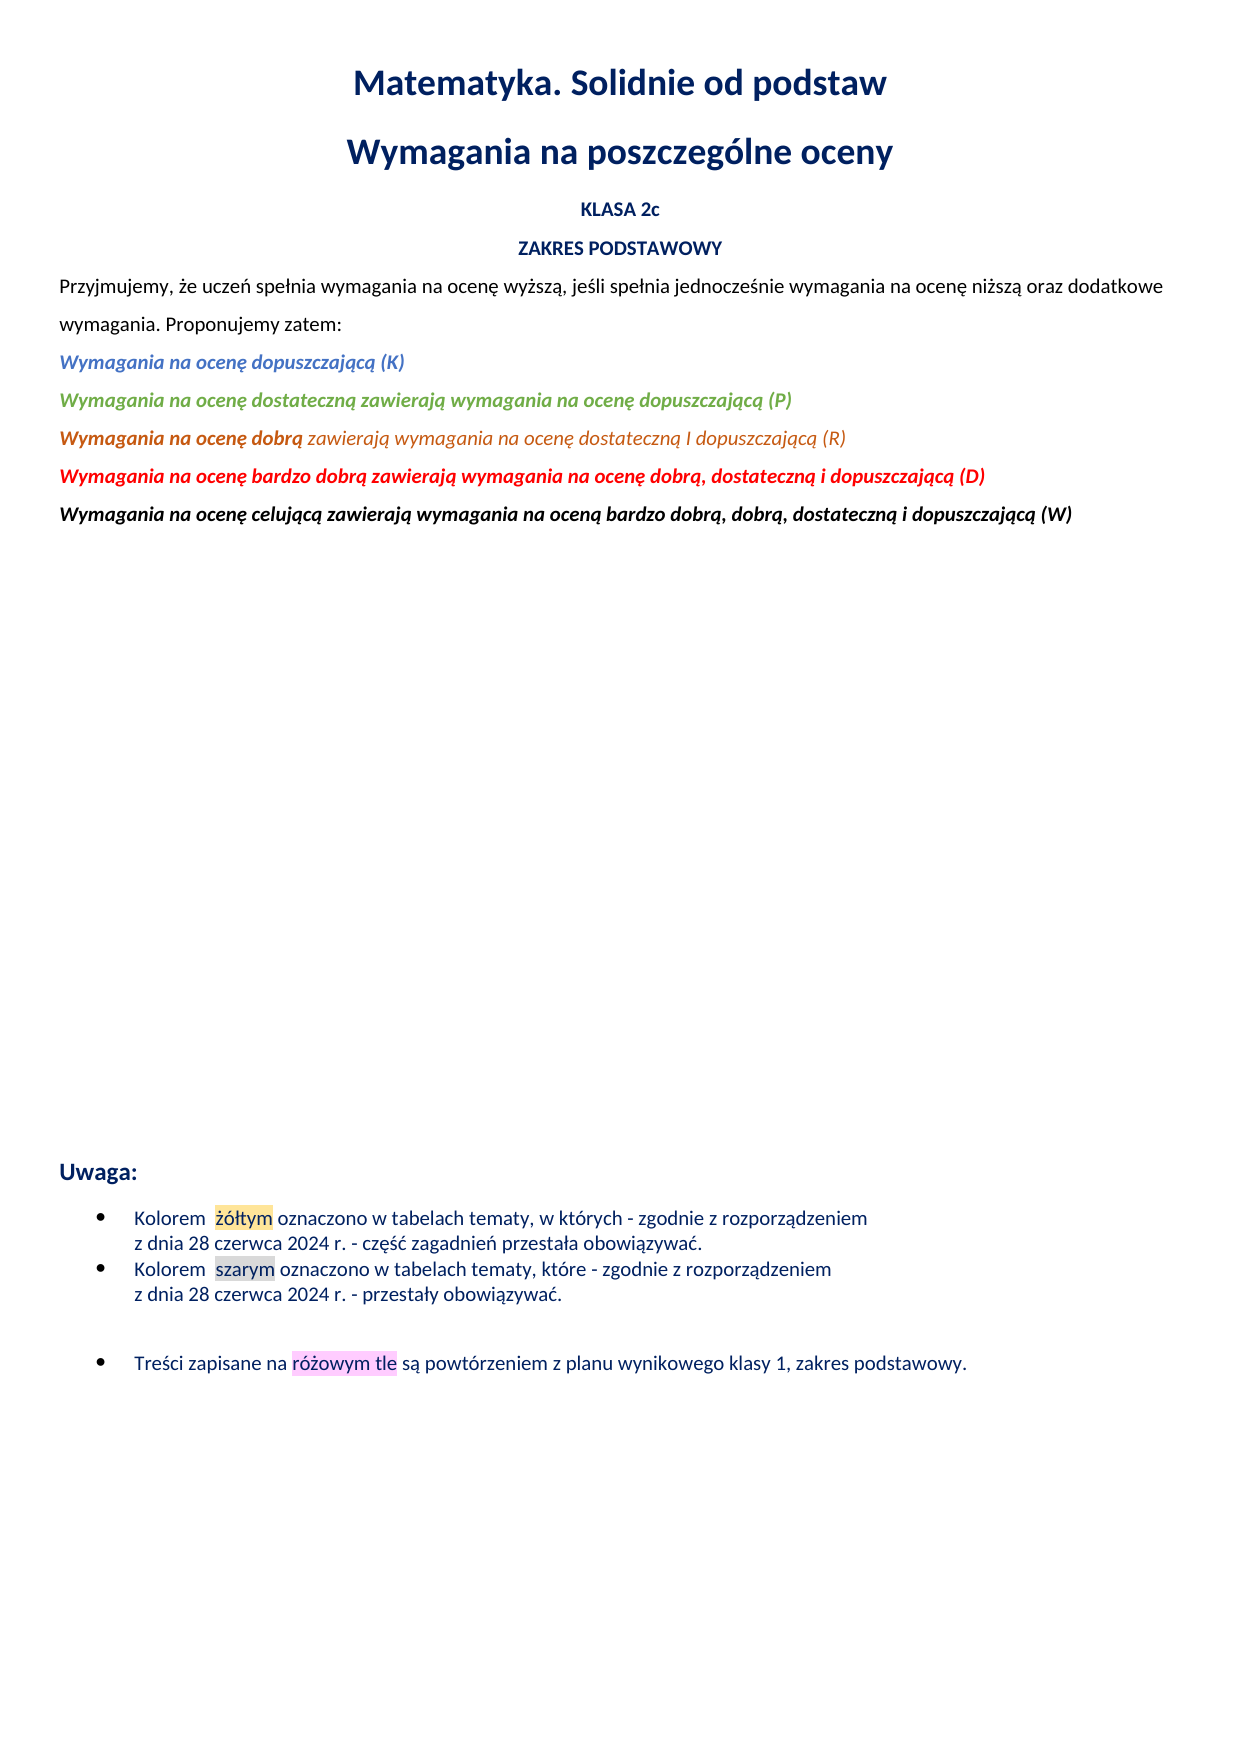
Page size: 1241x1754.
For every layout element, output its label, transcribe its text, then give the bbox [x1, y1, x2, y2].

text Uwaga: [59, 1156, 1181, 1186]
text KLASA 2c [59, 197, 1181, 222]
text ZAKRES PODSTAWOWY [59, 235, 1181, 260]
text Wymagania na ocenę celującą zawierają wymagania na oceną bardzo dobrą, dobrą, dostateczną i dopuszczającą (W) [59, 502, 1181, 527]
text Przyjmujemy, że uczeń spełnia wymagania na ocenę wyższą, jeśli spełnia jednocześnie wymagania na ocenę niższą oraz dodatkowe wymagania. Proponujemy zatem: [59, 273, 1181, 336]
text Wymagania na ocenę dopuszczającą (K) [59, 349, 1181, 374]
text Wymagania na ocenę bardzo dobrą zawierają wymagania na ocenę dobrą, dostateczną i dopuszczającą (D) [59, 463, 1181, 489]
text Wymagania na ocenę dobrą zawierają wymagania na ocenę dostateczną I dopuszczającą (R) [59, 425, 1181, 451]
list Treści zapisane na różowym tle są powtórzeniem z planu wynikowego klasy 1, zakres podstawowy. [97, 1351, 1181, 1376]
list Kolorem szarym oznaczono w tabelach tematy, które - zgodnie z rozporządzeniem z dnia 28 czerwca 2024 r. - przestały obowiązywać. [97, 1256, 1181, 1307]
text Wymagania na ocenę dostateczną zawierają wymagania na ocenę dopuszczającą (P) [59, 387, 1181, 413]
text Wymagania na poszczególne oceny [59, 128, 1181, 174]
text Matematyka. Solidnie od podstaw [59, 59, 1181, 105]
list Kolorem żółtym oznaczono w tabelach tematy, w których - zgodnie z rozporządzeniem z dnia 28 czerwca 2024 r. - część zagadnień przestała obowiązywać. [97, 1205, 1181, 1256]
